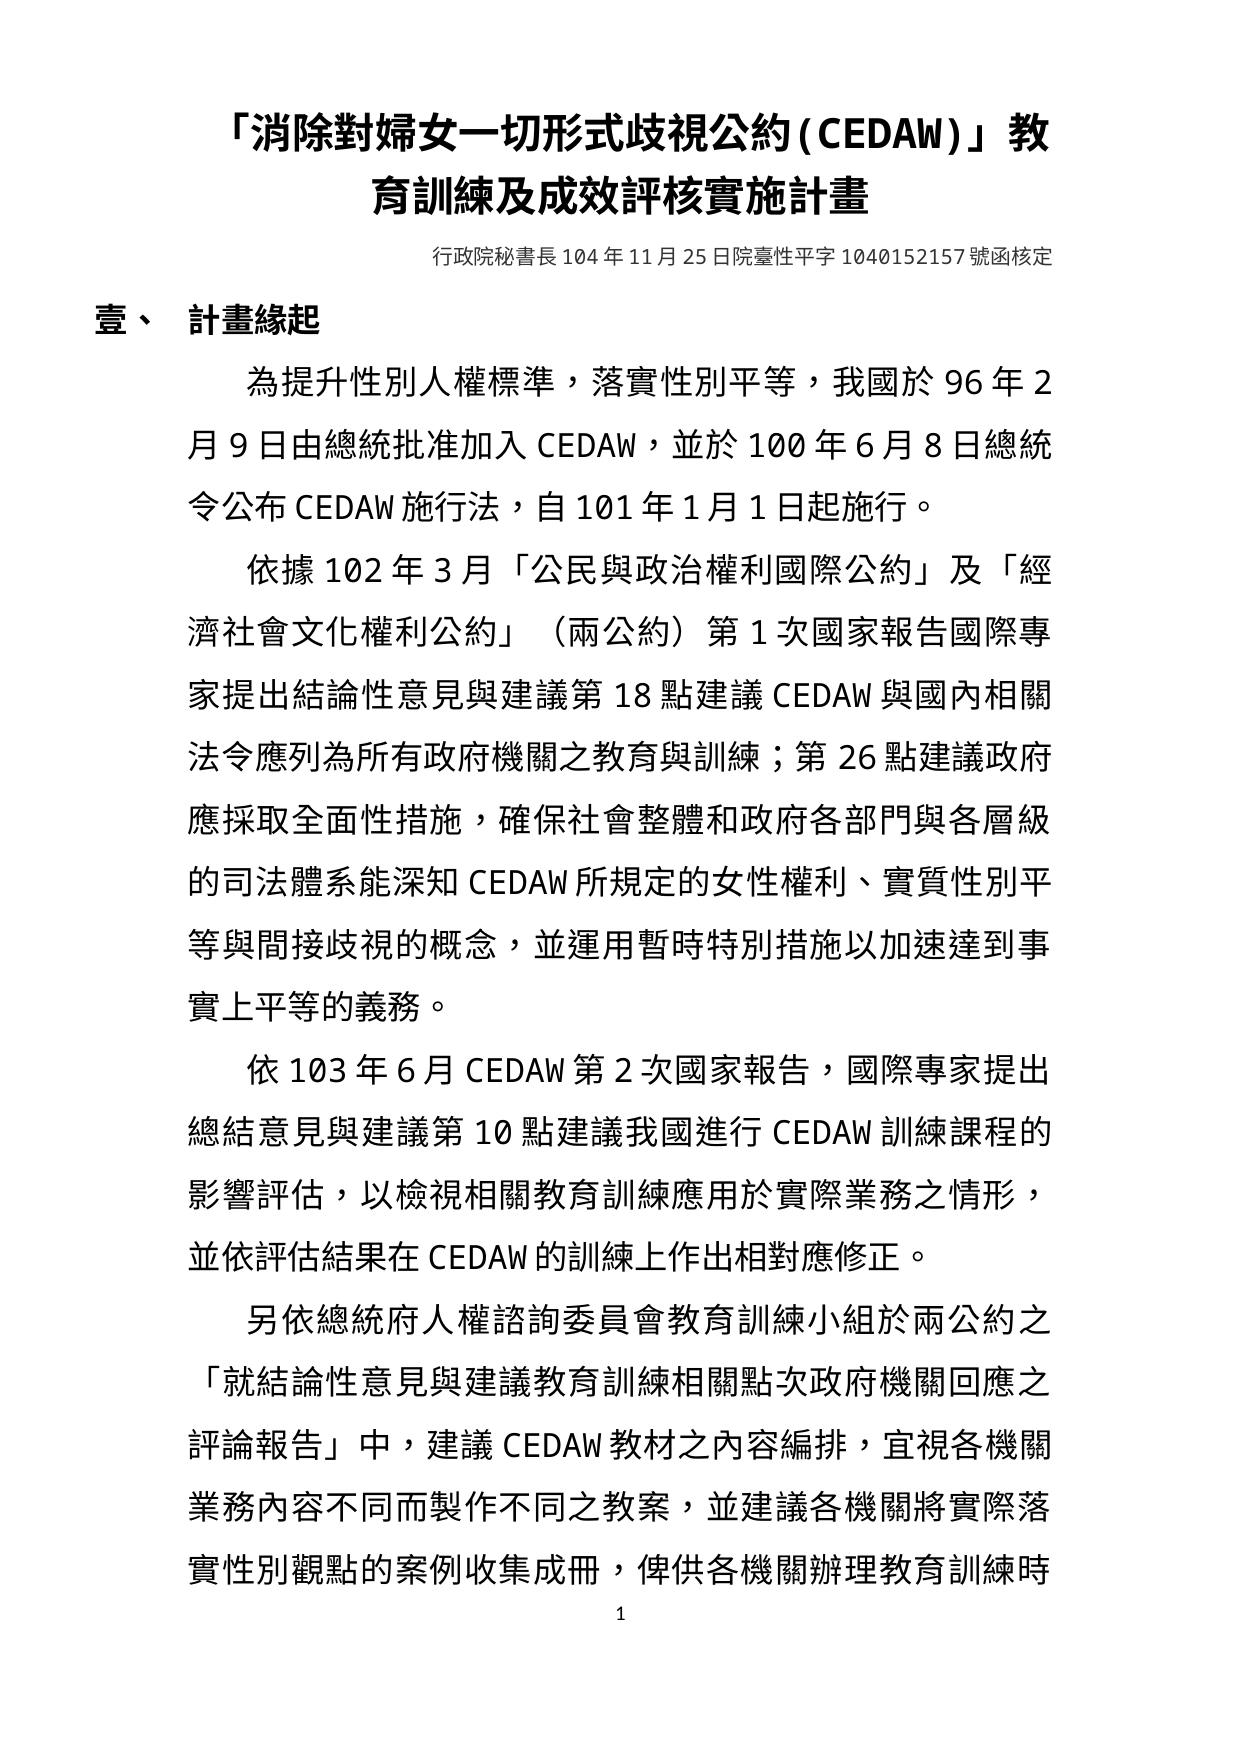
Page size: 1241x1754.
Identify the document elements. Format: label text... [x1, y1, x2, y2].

text 行政院秘書長104年11月25日院臺性平字1040152157號函核定 [187, 214, 1053, 276]
text 另依總統府人權諮詢委員會教育訓練小組於兩公約之「就結論性意見與建議教育訓練相關點次政府機關回應之評論報告」中，建議CEDAW教材之內容編排，宜視各機關業務內容不同而製作不同之教案，並建議各機關將實際落實性別觀點的案例收集成冊，俾供各機關辦理教育訓練時 [187, 1276, 1053, 1589]
list 計畫緣起 [94, 276, 1053, 339]
text 依據102年3月「公民與政治權利國際公約」及「經濟社會文化權利公約」（兩公約）第1次國家報告國際專家提出結論性意見與建議第18點建議CEDAW與國內相關法令應列為所有政府機關之教育與訓練；第26點建議政府應採取全面性措施，確保社會整體和政府各部門與各層級的司法體系能深知CEDAW所規定的女性權利、實質性別平等與間接歧視的概念，並運用暫時特別措施以加速達到事實上平等的義務。 [187, 526, 1053, 1026]
text 依103年6月CEDAW第2次國家報告，國際專家提出總結意見與建議第10點建議我國進行CEDAW訓練課程的影響評估，以檢視相關教育訓練應用於實際業務之情形，並依評估結果在CEDAW的訓練上作出相對應修正。 [187, 1026, 1053, 1276]
text 為提升性別人權標準，落實性別平等，我國於96年2月9日由總統批准加入CEDAW，並於100年6月8日總統令公布CEDAW施行法，自101年1月1日起施行。 [187, 339, 1053, 526]
text 「消除對婦女一切形式歧視公約(CEDAW)」教育訓練及成效評核實施計畫 [187, 89, 1053, 214]
